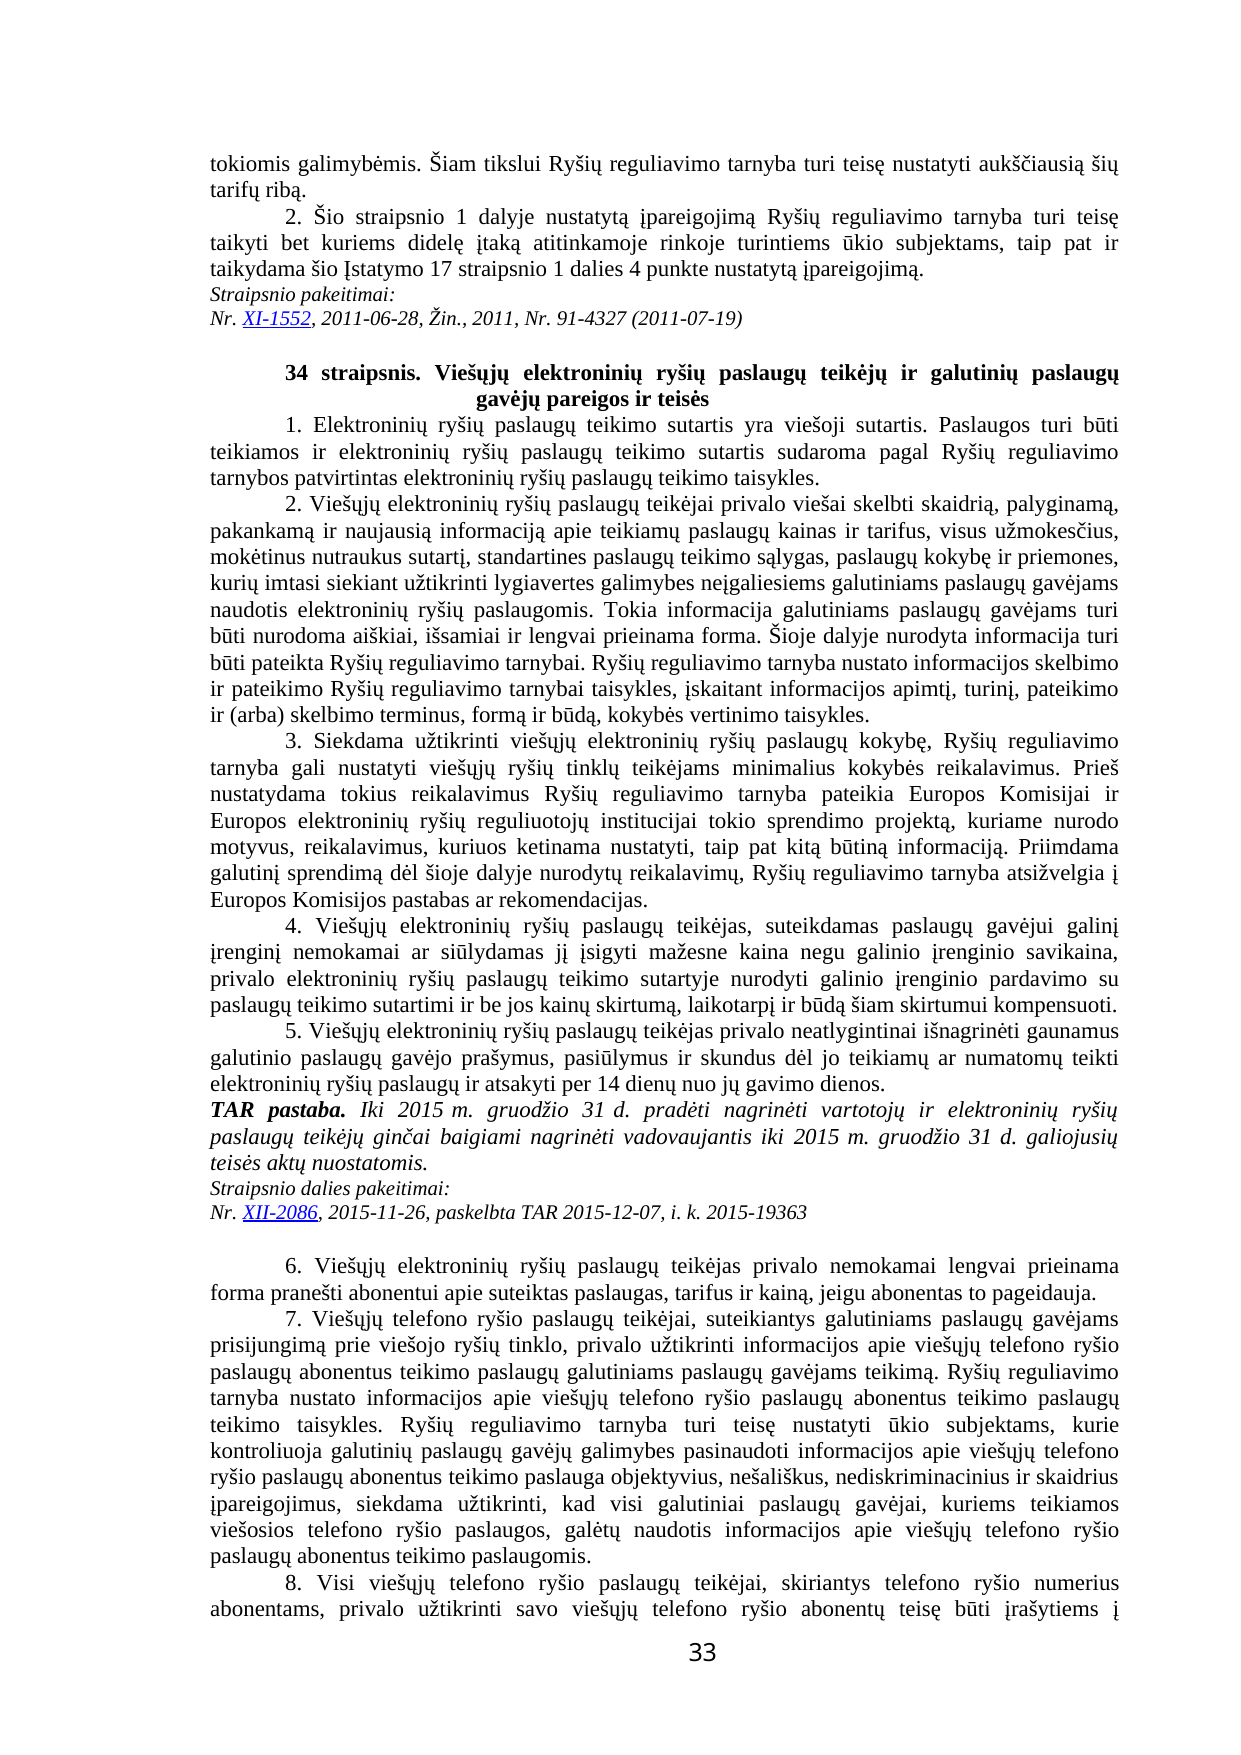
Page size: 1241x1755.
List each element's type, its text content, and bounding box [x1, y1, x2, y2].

text 7. Viešųjų telefono ryšio paslaugų teikėjai, suteikiantys galutiniams paslaugų gavėjams prisijungimą prie viešojo ryšių tinklo, privalo užtikrinti informacijos apie viešųjų telefono ryšio paslaugų abonentus teikimo paslaugų galutiniams paslaugų gavėjams teikimą. Ryšių reguliavimo tarnyba nustato informacijos apie viešųjų telefono ryšio paslaugų abonentus teikimo paslaugų teikimo taisykles. Ryšių reguliavimo tarnyba turi teisę nustatyti ūkio subjektams, kurie kontroliuoja galutinių paslaugų gavėjų galimybes pasinaudoti informacijos apie viešųjų telefono ryšio paslaugų abonentus teikimo paslauga objektyvius, nešališkus, nediskriminacinius ir skaidrius įpareigojimus, siekdama užtikrinti, kad visi galutiniai paslaugų gavėjai, kuriems teikiamos viešosios telefono ryšio paslaugos, galėtų naudotis informacijos apie viešųjų telefono ryšio paslaugų abonentus teikimo paslaugomis. [210, 1305, 1120, 1569]
text 4. Viešųjų elektroninių ryšių paslaugų teikėjas, suteikdamas paslaugų gavėjui galinį įrenginį nemokamai ar siūlydamas jį įsigyti mažesne kaina negu galinio įrenginio savikaina, privalo elektroninių ryšių paslaugų teikimo sutartyje nurodyti galinio įrenginio pardavimo su paslaugų teikimo sutartimi ir be jos kainų skirtumą, laikotarpį ir būdą šiam skirtumui kompensuoti. [210, 912, 1120, 1017]
text tokiomis galimybėmis. Šiam tikslui Ryšių reguliavimo tarnyba turi teisę nustatyti aukščiausią šių tarifų ribą. [210, 150, 1120, 203]
text 2. Viešųjų elektroninių ryšių paslaugų teikėjai privalo viešai skelbti skaidrią, palyginamą, pakankamą ir naujausią informaciją apie teikiamų paslaugų kainas ir tarifus, visus užmokesčius, mokėtinus nutraukus sutartį, standartines paslaugų teikimo sąlygas, paslaugų kokybę ir priemones, kurių imtasi siekiant užtikrinti lygiavertes galimybes neįgaliesiems galutiniams paslaugų gavėjams naudotis elektroninių ryšių paslaugomis. Tokia informacija galutiniams paslaugų gavėjams turi būti nurodoma aiškiai, išsamiai ir lengvai prieinama forma. Šioje dalyje nurodyta informacija turi būti pateikta Ryšių reguliavimo tarnybai. Ryšių reguliavimo tarnyba nustato informacijos skelbimo ir pateikimo Ryšių reguliavimo tarnybai taisykles, įskaitant informacijos apimtį, turinį, pateikimo ir (arba) skelbimo terminus, formą ir būdą, kokybės vertinimo taisykles. [210, 490, 1120, 728]
text Straipsnio dalies pakeitimai: [210, 1176, 1120, 1200]
text Straipsnio pakeitimai: [210, 282, 1120, 306]
text 8. Visi viešųjų telefono ryšio paslaugų teikėjai, skiriantys telefono ryšio numerius abonentams, privalo užtikrinti savo viešųjų telefono ryšio abonentų teisę būti įrašytiems į [210, 1569, 1120, 1621]
text 1. Elektroninių ryšių paslaugų teikimo sutartis yra viešoji sutartis. Paslaugos turi būti teikiamos ir elektroninių ryšių paslaugų teikimo sutartis sudaroma pagal Ryšių reguliavimo tarnybos patvirtintas elektroninių ryšių paslaugų teikimo taisykles. [210, 411, 1120, 490]
text 3. Siekdama užtikrinti viešųjų elektroninių ryšių paslaugų kokybę, Ryšių reguliavimo tarnyba gali nustatyti viešųjų ryšių tinklų teikėjams minimalius kokybės reikalavimus. Prieš nustatydama tokius reikalavimus Ryšių reguliavimo tarnyba pateikia Europos Komisijai ir Europos elektroninių ryšių reguliuotojų institucijai tokio sprendimo projektą, kuriame nurodo motyvus, reikalavimus, kuriuos ketinama nustatyti, taip pat kitą būtiną informaciją. Priimdama galutinį sprendimą dėl šioje dalyje nurodytų reikalavimų, Ryšių reguliavimo tarnyba atsižvelgia į Europos Komisijos pastabas ar rekomendacijas. [210, 728, 1120, 912]
text Nr. XII-2086, 2015-11-26, paskelbta TAR 2015-12-07, i. k. 2015-19363 [210, 1200, 1120, 1224]
text 5. Viešųjų elektroninių ryšių paslaugų teikėjas privalo neatlygintinai išnagrinėti gaunamus galutinio paslaugų gavėjo prašymus, pasiūlymus ir skundus dėl jo teikiamų ar numatomų teikti elektroninių ryšių paslaugų ir atsakyti per 14 dienų nuo jų gavimo dienos. [210, 1017, 1120, 1097]
text 34 straipsnis. Viešųjų elektroninių ryšių paslaugų teikėjų ir galutinių paslaugų gavėjų pareigos ir teisės [285, 359, 1120, 411]
text TAR pastaba. Iki 2015 m. gruodžio 31 d. pradėti nagrinėti vartotojų ir elektroninių ryšių paslaugų teikėjų ginčai baigiami nagrinėti vadovaujantis iki 2015 m. gruodžio 31 d. galiojusių teisės aktų nuostatomis. [210, 1097, 1120, 1176]
text 2. Šio straipsnio 1 dalyje nustatytą įpareigojimą Ryšių reguliavimo tarnyba turi teisę taikyti bet kuriems didelę įtaką atitinkamoje rinkoje turintiems ūkio subjektams, taip pat ir taikydama šio Įstatymo 17 straipsnio 1 dalies 4 punkte nustatytą įpareigojimą. [210, 203, 1120, 282]
text Nr. XI-1552, 2011-06-28, Žin., 2011, Nr. 91-4327 (2011-07-19) [210, 306, 1120, 330]
text 6. Viešųjų elektroninių ryšių paslaugų teikėjas privalo nemokamai lengvai prieinama forma pranešti abonentui apie suteiktas paslaugas, tarifus ir kainą, jeigu abonentas to pageidauja. [210, 1252, 1120, 1305]
